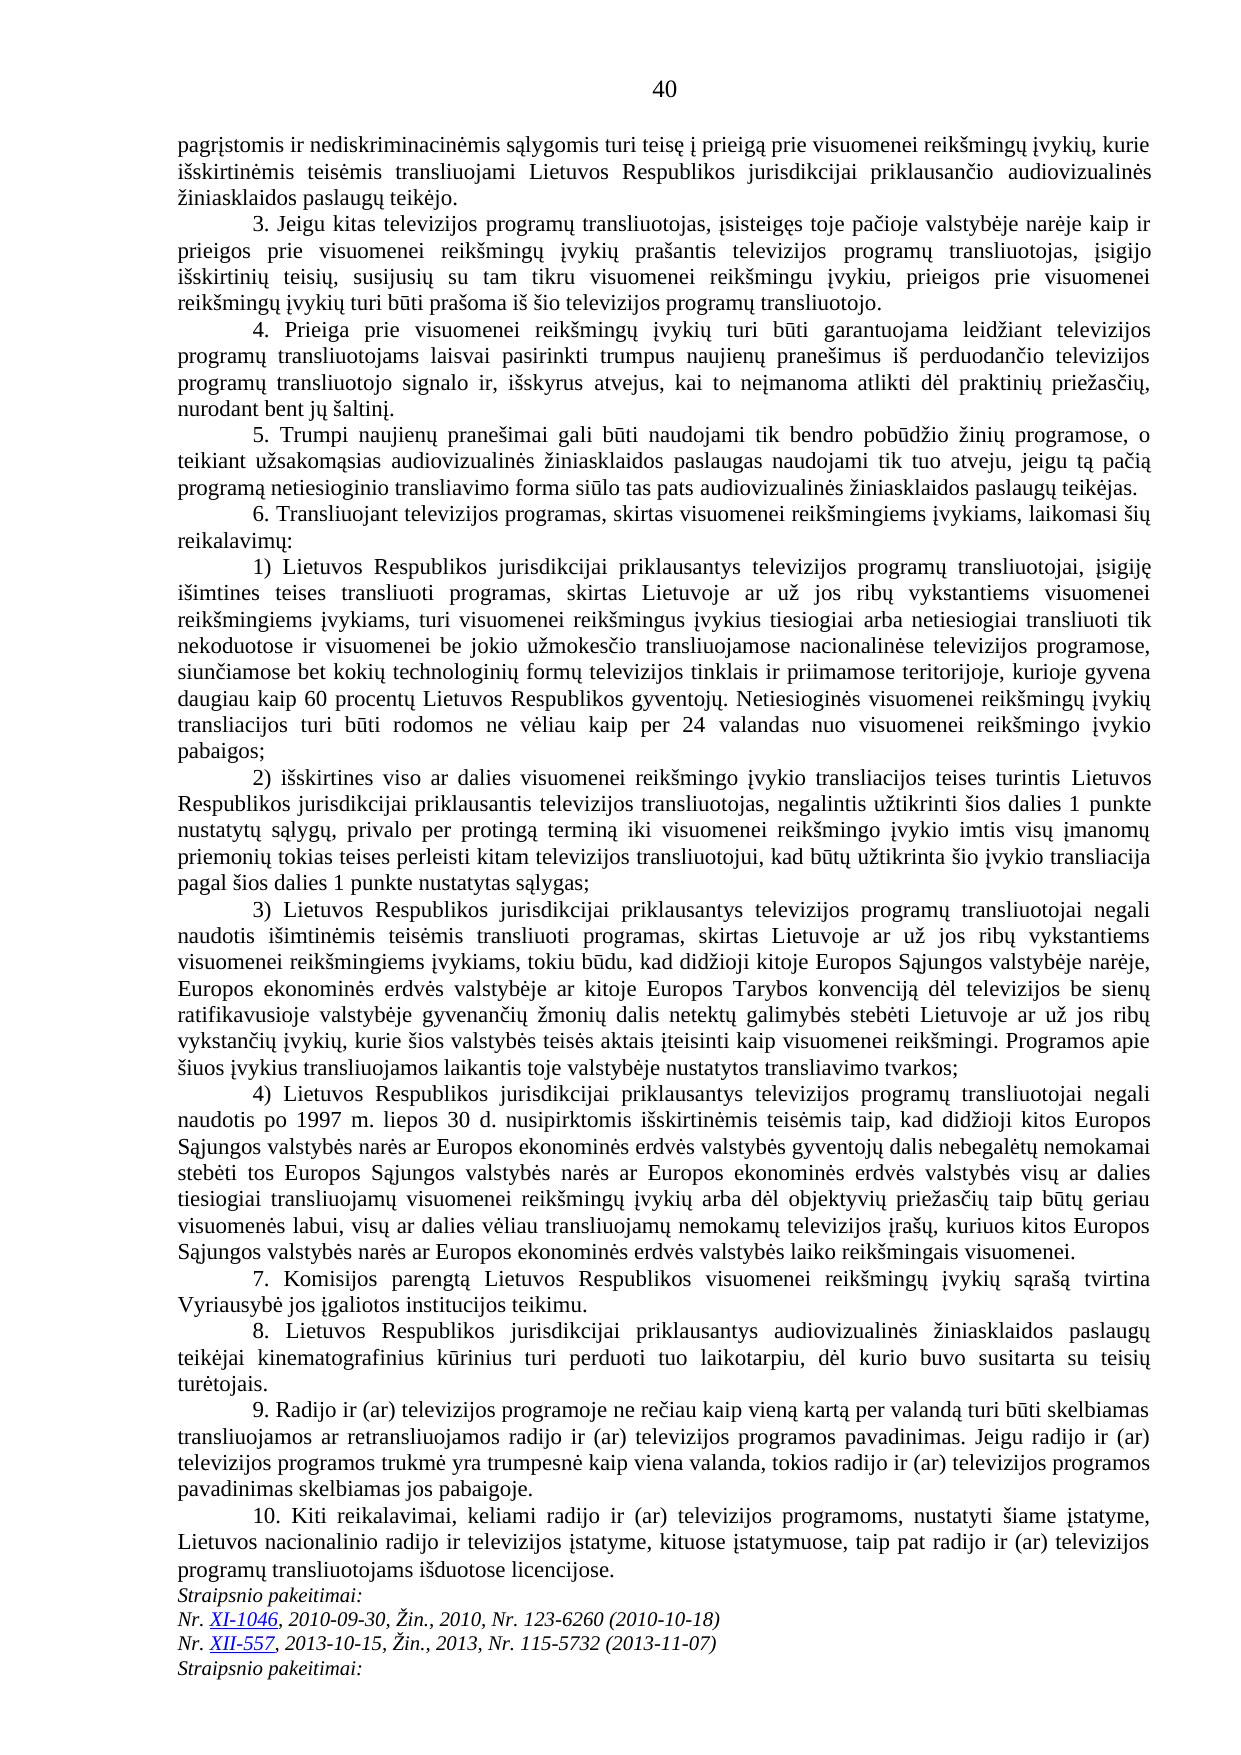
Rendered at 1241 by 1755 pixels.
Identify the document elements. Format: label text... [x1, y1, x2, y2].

text pagrįstomis ir nediskriminacinėmis sąlygomis turi teisę į prieigą prie visuomenei reikšmingų įvykių, kurie išskirtinėmis teisėmis transliuojami Lietuvos Respublikos jurisdikcijai priklausančio audiovizualinės žiniasklaidos paslaugų teikėjo. [177, 131, 1152, 210]
text 6. Transliuojant televizijos programas, skirtas visuomenei reikšmingiems įvykiams, laikomasi šių reikalavimų: [177, 500, 1152, 553]
text 10. Kiti reikalavimai, keliami radijo ir (ar) televizijos programoms, nustatyti šiame įstatyme, Lietuvos nacionalinio radijo ir televizijos įstatyme, kituose įstatymuose, taip pat radijo ir (ar) televizijos programų transliuotojams išduotose licencijose. [177, 1502, 1152, 1583]
text 1) Lietuvos Respublikos jurisdikcijai priklausantys televizijos programų transliuotojai, įsigiję išimtines teises transliuoti programas, skirtas Lietuvoje ar už jos ribų vykstantiems visuomenei reikšmingiems įvykiams, turi visuomenei reikšmingus įvykius tiesiogiai arba netiesiogiai transliuoti tik nekoduotose ir visuomenei be jokio užmokesčio transliuojamose nacionalinėse televizijos programose, siunčiamose bet kokių technologinių formų televizijos tinklais ir priimamose teritorijoje, kurioje gyvena daugiau kaip 60 procentų Lietuvos Respublikos gyventojų. Netiesioginės visuomenei reikšmingų įvykių transliacijos turi būti rodomos ne vėliau kaip per 24 valandas nuo visuomenei reikšmingo įvykio pabaigos; [177, 553, 1152, 764]
text 7. Komisijos parengtą Lietuvos Respublikos visuomenei reikšmingų įvykių sąrašą tvirtina Vyriausybė jos įgaliotos institucijos teikimu. [177, 1264, 1152, 1317]
text Nr. XII-557, 2013-10-15, Žin., 2013, Nr. 115-5732 (2013-11-07) [177, 1631, 1152, 1655]
text Straipsnio pakeitimai: [177, 1655, 1152, 1679]
text 5. Trumpi naujienų pranešimai gali būti naudojami tik bendro pobūdžio žinių programose, o teikiant užsakomąsias audiovizualinės žiniasklaidos paslaugas naudojami tik tuo atveju, jeigu tą pačią programą netiesioginio transliavimo forma siūlo tas pats audiovizualinės žiniasklaidos paslaugų teikėjas. [177, 421, 1152, 500]
text Nr. XI-1046, 2010-09-30, Žin., 2010, Nr. 123-6260 (2010-10-18) [177, 1607, 1152, 1631]
text 3. Jeigu kitas televizijos programų transliuotojas, įsisteigęs toje pačioje valstybėje narėje kaip ir prieigos prie visuomenei reikšmingų įvykių prašantis televizijos programų transliuotojas, įsigijo išskirtinių teisių, susijusių su tam tikru visuomenei reikšmingu įvykiu, prieigos prie visuomenei reikšmingų įvykių turi būti prašoma iš šio televizijos programų transliuotojo. [177, 210, 1152, 316]
text 8. Lietuvos Respublikos jurisdikcijai priklausantys audiovizualinės žiniasklaidos paslaugų teikėjai kinematografinius kūrinius turi perduoti tuo laikotarpiu, dėl kurio buvo susitarta su teisių turėtojais. [177, 1317, 1152, 1396]
text 4. Prieiga prie visuomenei reikšmingų įvykių turi būti garantuojama leidžiant televizijos programų transliuotojams laisvai pasirinkti trumpus naujienų pranešimus iš perduodančio televizijos programų transliuotojo signalo ir, išskyrus atvejus, kai to neįmanoma atlikti dėl praktinių priežasčių, nurodant bent jų šaltinį. [177, 316, 1152, 421]
text 2) išskirtines viso ar dalies visuomenei reikšmingo įvykio transliacijos teises turintis Lietuvos Respublikos jurisdikcijai priklausantis televizijos transliuotojas, negalintis užtikrinti šios dalies 1 punkte nustatytų sąlygų, privalo per protingą terminą iki visuomenei reikšmingo įvykio imtis visų įmanomų priemonių tokias teises perleisti kitam televizijos transliuotojui, kad būtų užtikrinta šio įvykio transliacija pagal šios dalies 1 punkte nustatytas sąlygas; [177, 764, 1152, 896]
text 3) Lietuvos Respublikos jurisdikcijai priklausantys televizijos programų transliuotojai negali naudotis išimtinėmis teisėmis transliuoti programas, skirtas Lietuvoje ar už jos ribų vykstantiems visuomenei reikšmingiems įvykiams, tokiu būdu, kad didžioji kitoje Europos Sąjungos valstybėje narėje, Europos ekonominės erdvės valstybėje ar kitoje Europos Tarybos konvenciją dėl televizijos be sienų ratifikavusioje valstybėje gyvenančių žmonių dalis netektų galimybės stebėti Lietuvoje ar už jos ribų vykstančių įvykių, kurie šios valstybės teisės aktais įteisinti kaip visuomenei reikšmingi. Programos apie šiuos įvykius transliuojamos laikantis toje valstybėje nustatytos transliavimo tvarkos; [177, 896, 1152, 1080]
text 4) Lietuvos Respublikos jurisdikcijai priklausantys televizijos programų transliuotojai negali naudotis po 1997 m. liepos 30 d. nusipirktomis išskirtinėmis teisėmis taip, kad didžioji kitos Europos Sąjungos valstybės narės ar Europos ekonominės erdvės valstybės gyventojų dalis nebegalėtų nemokamai stebėti tos Europos Sąjungos valstybės narės ar Europos ekonominės erdvės valstybės visų ar dalies tiesiogiai transliuojamų visuomenei reikšmingų įvykių arba dėl objektyvių priežasčių taip būtų geriau visuomenės labui, visų ar dalies vėliau transliuojamų nemokamų televizijos įrašų, kuriuos kitos Europos Sąjungos valstybės narės ar Europos ekonominės erdvės valstybės laiko reikšmingais visuomenei. [177, 1080, 1152, 1264]
text Straipsnio pakeitimai: [177, 1583, 1152, 1607]
text 9. Radijo ir (ar) televizijos programoje ne rečiau kaip vieną kartą per valandą turi būti skelbiamas transliuojamos ar retransliuojamos radijo ir (ar) televizijos programos pavadinimas. Jeigu radijo ir (ar) televizijos programos trukmė yra trumpesnė kaip viena valanda, tokios radijo ir (ar) televizijos programos pavadinimas skelbiamas jos pabaigoje. [177, 1396, 1152, 1502]
